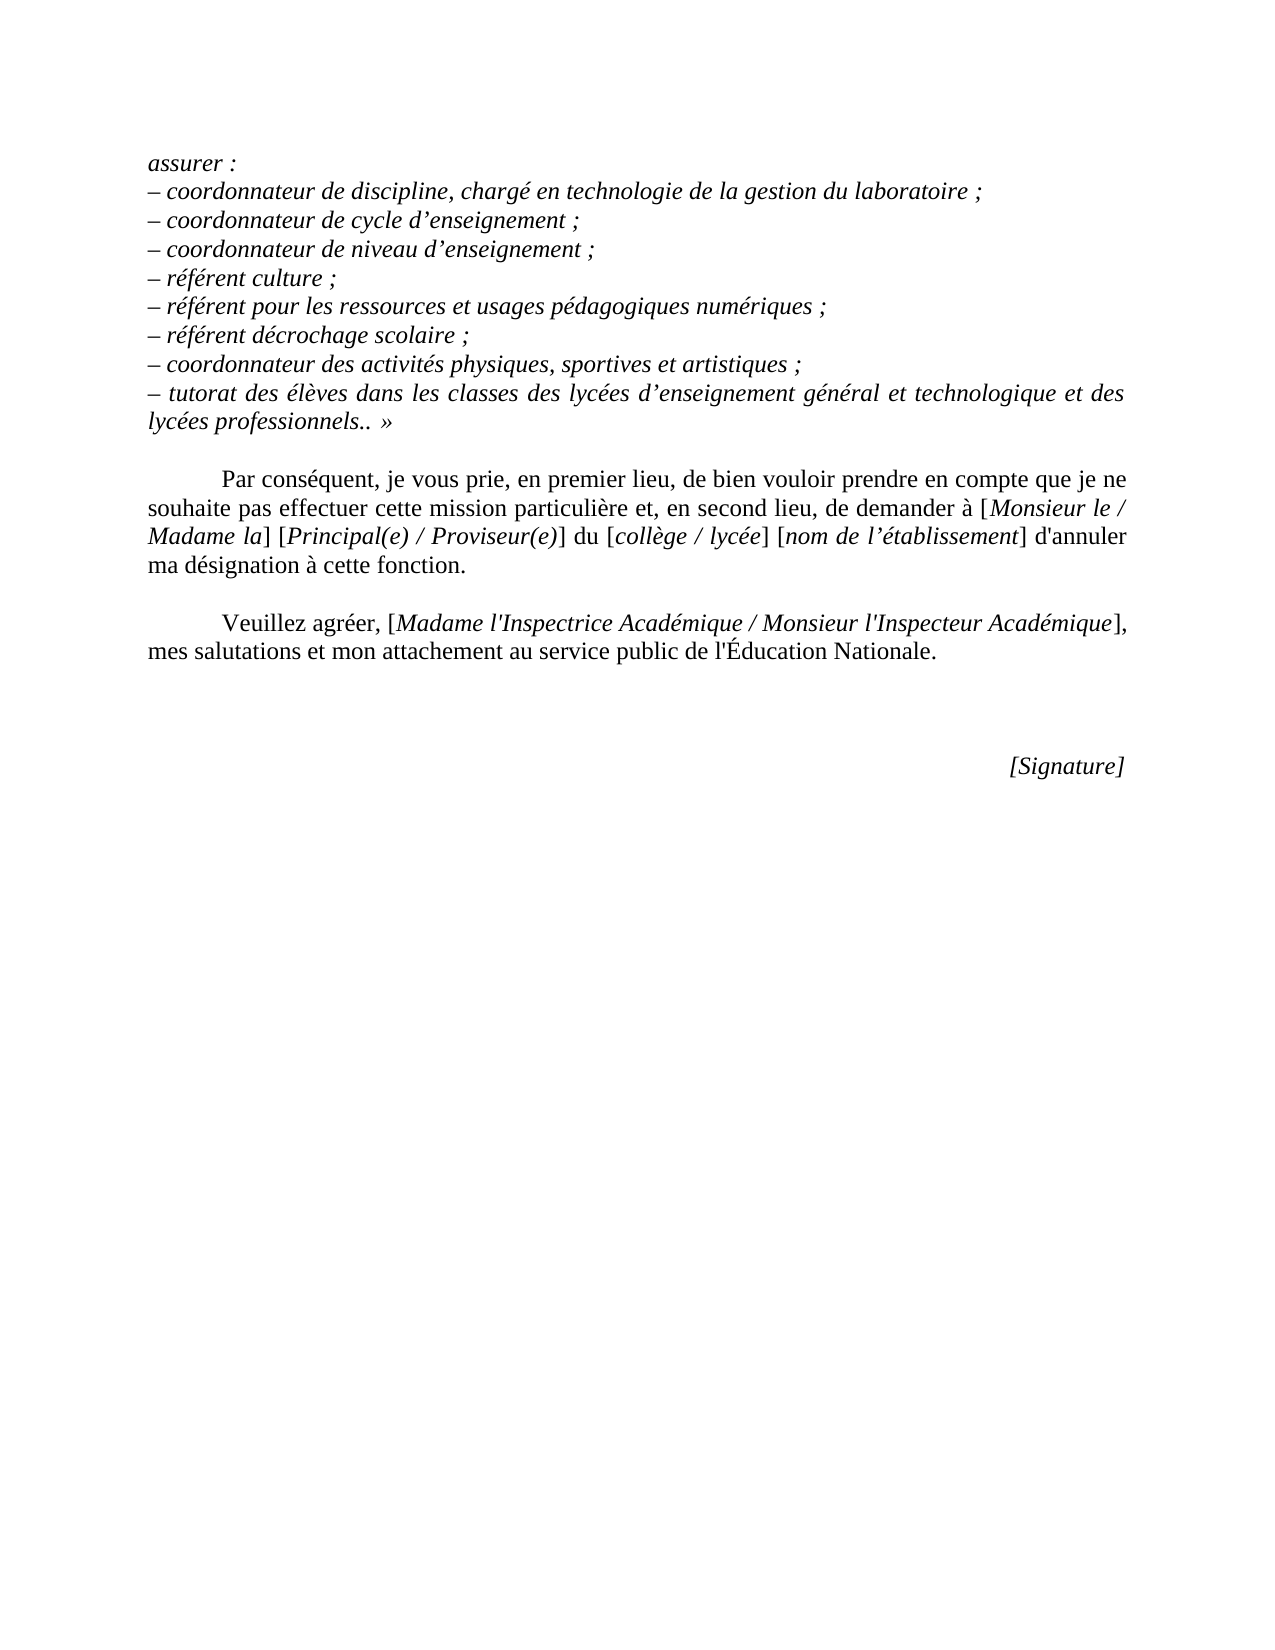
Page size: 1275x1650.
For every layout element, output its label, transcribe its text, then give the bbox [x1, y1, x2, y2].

text – coordonnateur de discipline, chargé en technologie de la gestion du laboratoire ; [148, 176, 1127, 205]
text [Signature] [148, 751, 1127, 780]
text – référent pour les ressources et usages pédagogiques numériques ; [148, 291, 1127, 320]
text – référent culture ; [148, 263, 1127, 291]
text – référent décrochage scolaire ; [148, 320, 1127, 349]
text assurer : [148, 148, 1127, 176]
text Par conséquent, je vous prie, en premier lieu, de bien vouloir prendre en compte que je ne souhaite pas effectuer cette mission particulière et, en second lieu, de demander à [Monsieur le / Madame la] [Principal(e) / Proviseur(e)] du [collège / lycée] [nom de l’établissement] d'annuler ma désignation à cette fonction. [148, 464, 1127, 579]
text – coordonnateur de niveau d’enseignement ; [148, 234, 1127, 263]
text – coordonnateur des activités physiques, sportives et artistiques ; [148, 349, 1127, 378]
text Veuillez agréer, [Madame l'Inspectrice Académique / Monsieur l'Inspecteur Académique], mes salutations et mon attachement au service public de l'Éducation Nationale. [148, 608, 1127, 665]
text – tutorat des élèves dans les classes des lycées d’enseignement général et technologique et des lycées professionnels.. » [148, 378, 1127, 435]
text – coordonnateur de cycle d’enseignement ; [148, 205, 1127, 234]
